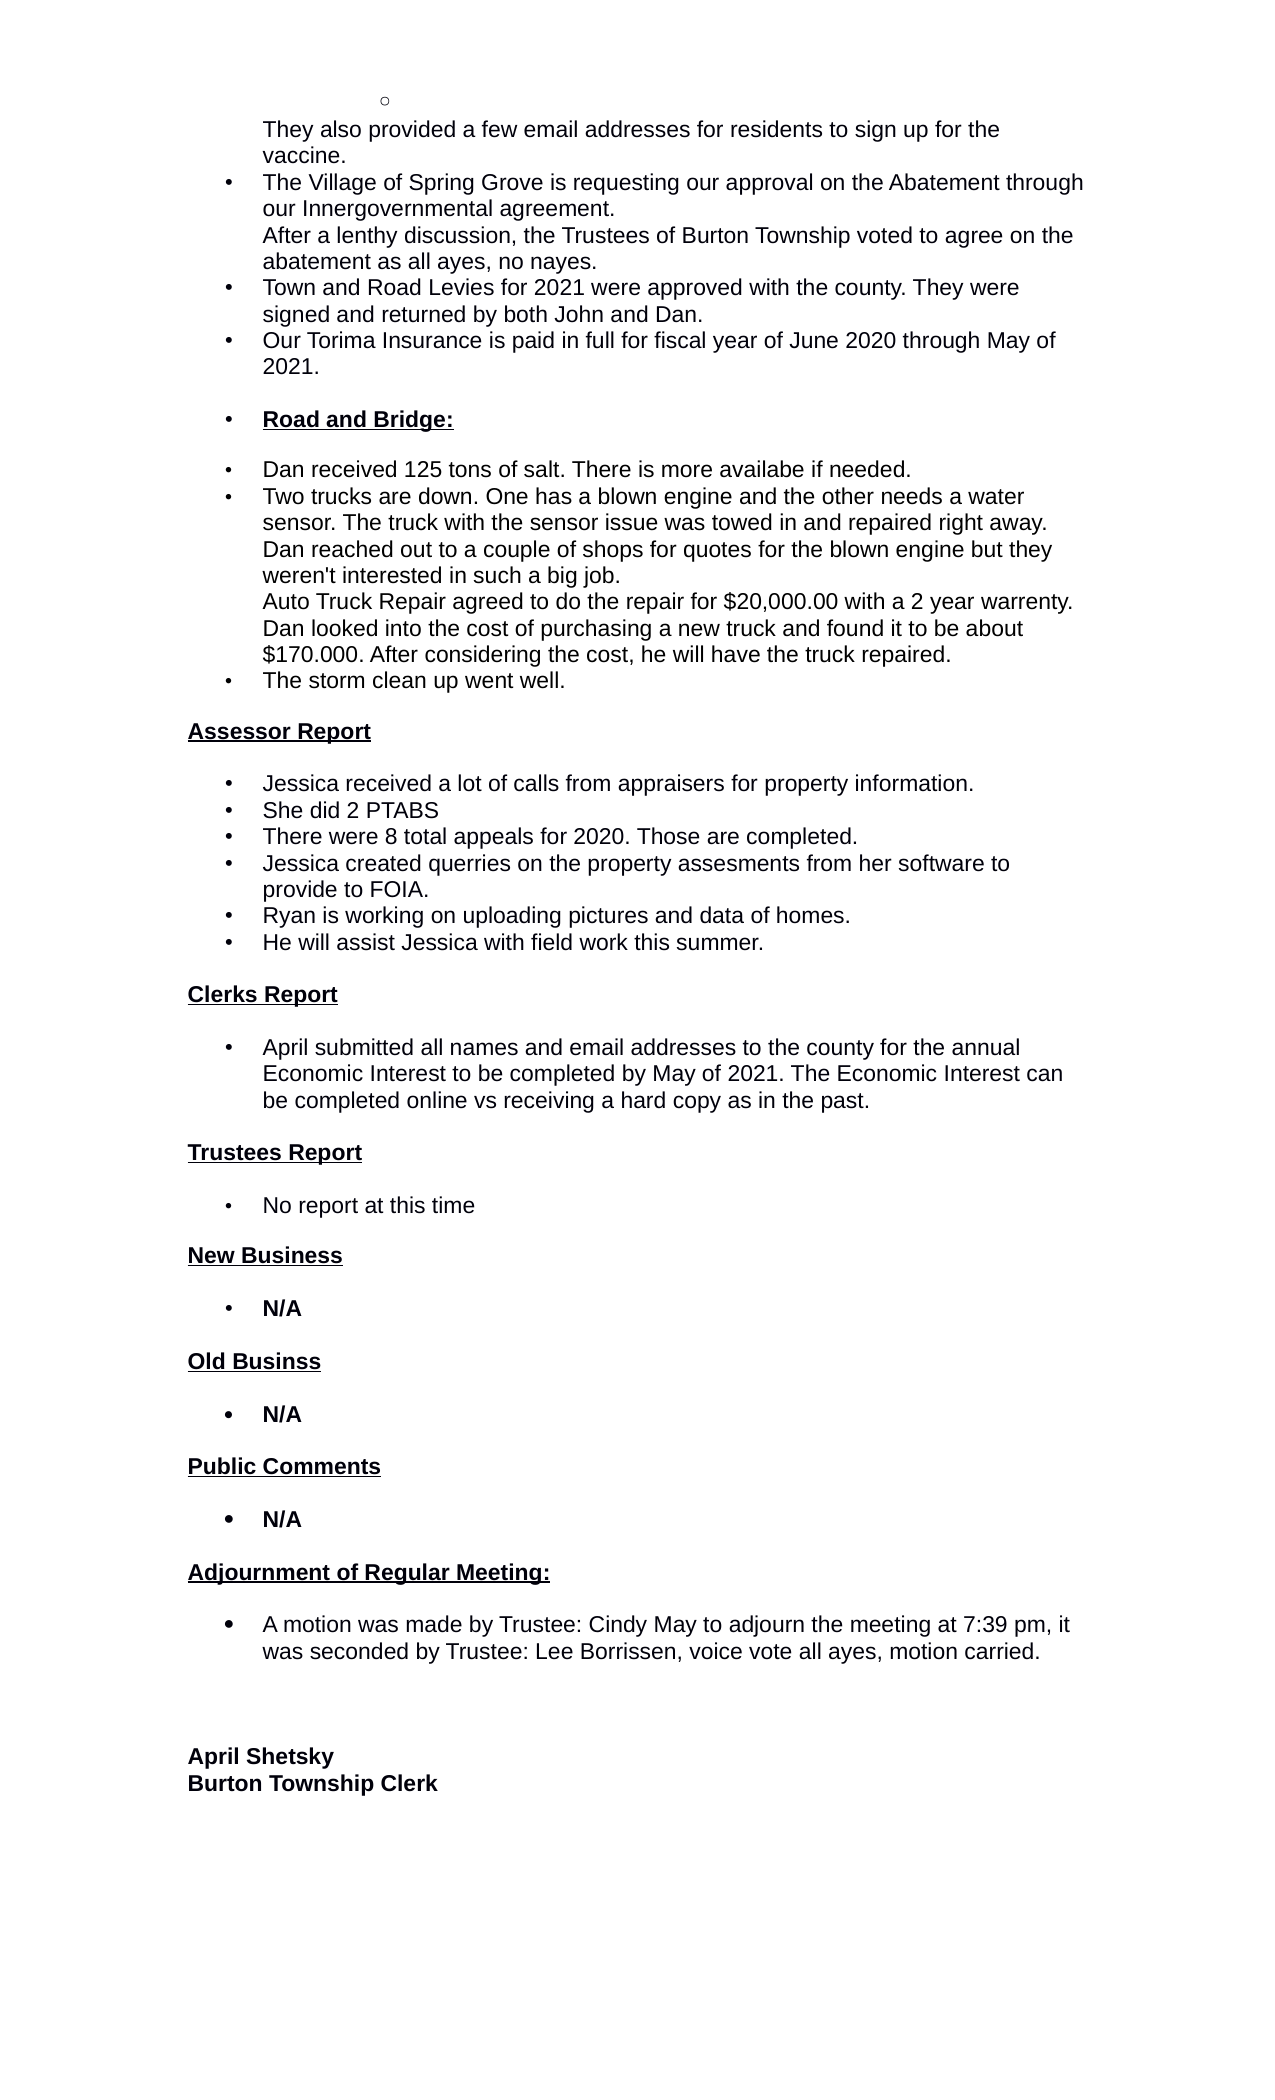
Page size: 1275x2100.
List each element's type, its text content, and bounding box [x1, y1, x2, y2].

list April submitted all names and email addresses to the county for the annual Economic Interest to be completed by May of 2021. The Economic Interest can be completed online vs receiving a hard copy as in the past. [225, 1034, 1087, 1113]
list Town and Road Levies for 2021 were approved with the county. They were signed and returned by both John and Dan. [225, 274, 1087, 327]
text Public Comments [187, 1453, 1087, 1479]
list N/A [225, 1295, 1087, 1321]
list The storm clean up went well. [225, 667, 1087, 694]
list Ryan is working on uploading pictures and data of homes. [225, 902, 1087, 928]
text April Shetsky [187, 1743, 1087, 1769]
text Trustees Report [187, 1139, 1087, 1166]
text Old Businss [187, 1348, 1087, 1374]
text Adjournment of Regular Meeting: [187, 1559, 1087, 1585]
text Burton Township Clerk [187, 1769, 1087, 1796]
list Dan reached out to a couple of shops for quotes for the blown engine but they weren't interested in such a big job. [225, 536, 1087, 588]
list The Village of Spring Grove is requesting our approval on the Abatement through our Innergovernmental agreement. [225, 169, 1087, 222]
list Road and Bridge: [225, 406, 1087, 432]
list She did 2 PTABS [225, 797, 1087, 823]
list There were 8 total appeals for 2020. Those are completed. [225, 823, 1087, 849]
list No report at this time [225, 1192, 1087, 1218]
list N/A [225, 1506, 1087, 1532]
list Our Torima Insurance is paid in full for fiscal year of June 2020 through May of 2021. [225, 327, 1087, 380]
list After a lenthy discussion, the Trustees of Burton Township voted to agree on the abatement as all ayes, no nayes. [225, 222, 1087, 274]
text Clerks Report [187, 981, 1087, 1008]
list They also provided a few email addresses for residents to sign up for the vaccine. [225, 116, 1087, 169]
list A motion was made by Trustee: Cindy May to adjourn the meeting at 7:39 pm, it was seconded by Trustee: Lee Borrissen, voice vote all ayes, motion carried. [225, 1611, 1087, 1664]
list Two trucks are down. One has a blown engine and the other needs a water sensor. The truck with the sensor issue was towed in and repaired right away. [225, 483, 1087, 536]
text Assessor Report [187, 718, 1087, 744]
list N/A [225, 1401, 1087, 1427]
list Jessica received a lot of calls from appraisers for property information. [225, 770, 1087, 797]
list Auto Truck Repair agreed to do the repair for $20,000.00 with a 2 year warrenty. [225, 588, 1087, 614]
list Dan looked into the cost of purchasing a new truck and found it to be about $170.000. After considering the cost, he will have the truck repaired. [225, 614, 1087, 667]
list Dan received 125 tons of salt. There is more availabe if needed. [225, 456, 1087, 483]
list He will assist Jessica with field work this summer. [225, 928, 1087, 955]
list Jessica created querries on the property assesments from her software to provide to FOIA. [225, 849, 1087, 902]
text New Business [187, 1242, 1087, 1269]
